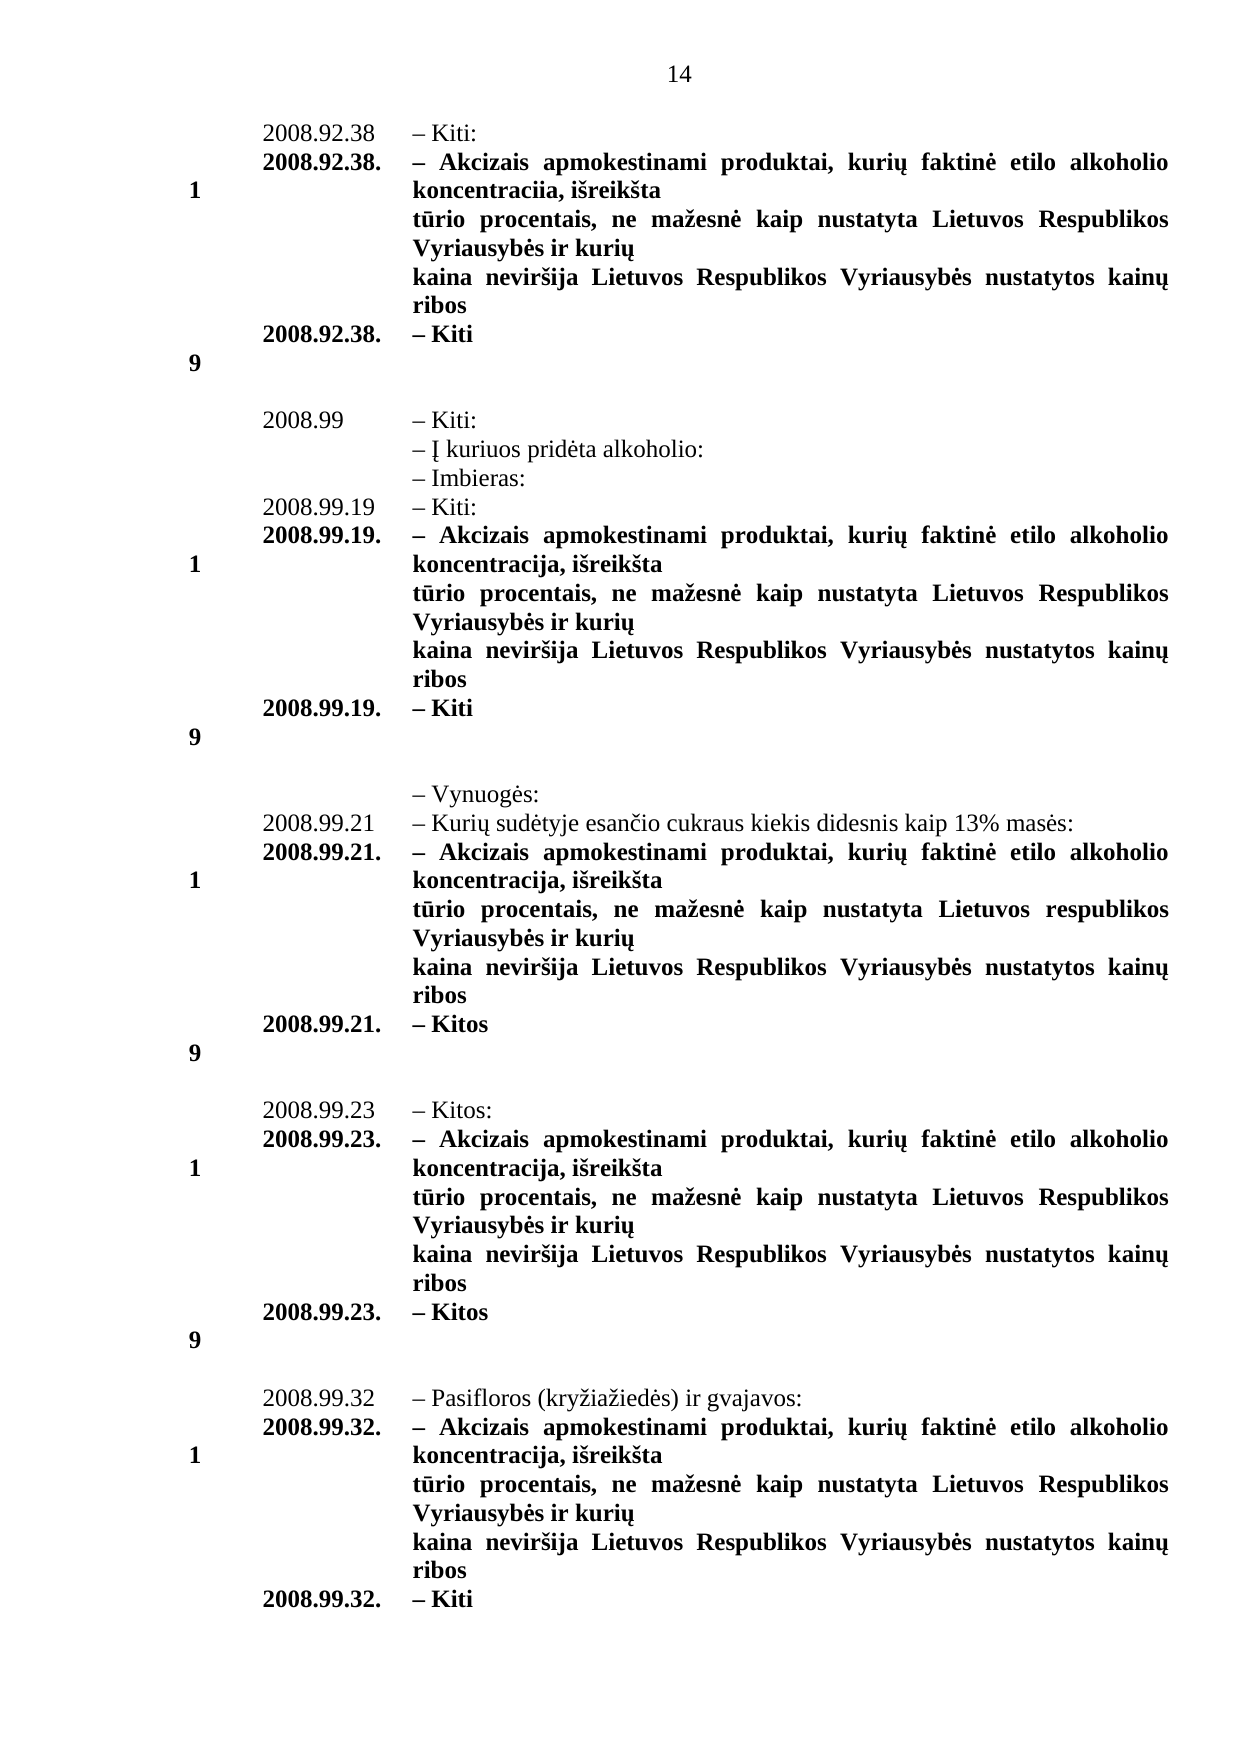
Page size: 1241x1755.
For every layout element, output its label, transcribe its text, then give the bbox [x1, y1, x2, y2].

table_cell – Akcizais apmokestinami produktai, kurių faktinė etilo alkoholio koncentracija, išreikšta [401, 837, 1181, 894]
table_cell tūrio procentais, ne mažesnė kaip nustatyta Lietuvos Respublikos Vyriausybės ir kurių [401, 1469, 1181, 1527]
table_cell [177, 952, 401, 1009]
table_cell [177, 894, 401, 952]
table_cell 2008.99 [177, 406, 401, 434]
table_cell 2008.99.21.1 [177, 837, 401, 894]
table_cell [177, 434, 401, 463]
table_cell [401, 1067, 1181, 1096]
table_cell – Akcizais apmokestinami produktai, kurių faktinė etilo alkoholio koncentracija, išreikšta [401, 521, 1181, 578]
table_cell tūrio procentais, ne mažesnė kaip nustatyta Lietuvos Respublikos Vyriausybės ir kurių [401, 204, 1181, 262]
table_cell – Kiti: [401, 406, 1181, 434]
table_cell – Akcizais apmokestinami produktai, kurių faktinė etilo alkoholio koncentraciia, išreikšta [401, 147, 1181, 204]
table_cell [177, 1239, 401, 1297]
table_cell [177, 1182, 401, 1239]
table_cell 2008.99.32 [177, 1383, 401, 1412]
table_cell tūrio procentais, ne mažesnė kaip nustatyta Lietuvos respublikos Vyriausybės ir kurių [401, 894, 1181, 952]
table_cell [177, 1469, 401, 1527]
table_cell 2008.99.32. [177, 1584, 401, 1613]
table_cell kaina neviršija Lietuvos Respublikos Vyriausybės nustatytos kainų ribos [401, 1527, 1181, 1584]
table_cell – Akcizais apmokestinami produktai, kurių faktinė etilo alkoholio koncentracija, išreikšta [401, 1124, 1181, 1182]
table_cell tūrio procentais, ne mažesnė kaip nustatyta Lietuvos Respublikos Vyriausybės ir kurių [401, 1182, 1181, 1239]
table_cell [177, 1527, 401, 1584]
table_cell [177, 262, 401, 319]
table_cell 2008.92.38.1 [177, 147, 401, 204]
table_cell – Kitos [401, 1009, 1181, 1067]
table_cell – Kiti [401, 319, 1181, 377]
table_cell [177, 779, 401, 808]
table_cell [177, 463, 401, 492]
table_cell 2008.99.32.1 [177, 1412, 401, 1469]
table_cell – Kurių sudėtyje esančio cukraus kiekis didesnis kaip 13% masės: [401, 808, 1181, 837]
table_cell [401, 751, 1181, 779]
table_cell 2008.99.21.9 [177, 1009, 401, 1067]
table_cell – Imbieras: [401, 463, 1181, 492]
table_cell kaina neviršija Lietuvos Respublikos Vyriausybės nustatytos kainų ribos [401, 636, 1181, 693]
table_cell [177, 1067, 401, 1096]
table_cell 2008.99.21 [177, 808, 401, 837]
table_cell – Kiti: [401, 492, 1181, 521]
table_cell 2008.92.38 [177, 118, 401, 147]
table_cell – Į kuriuos pridėta alkoholio: [401, 434, 1181, 463]
table_cell kaina neviršija Lietuvos Respublikos Vyriausybės nustatytos kainų ribos [401, 1239, 1181, 1297]
table_cell [177, 578, 401, 636]
table_cell – Kiti: [401, 118, 1181, 147]
table_cell [177, 751, 401, 779]
table_cell 2008.99.19 [177, 492, 401, 521]
table_cell – Kitos: [401, 1096, 1181, 1124]
table_cell [177, 1354, 401, 1383]
table_cell 2008.99.19.9 [177, 693, 401, 751]
table_cell – Kitos [401, 1297, 1181, 1354]
table_cell 2008.99.23 [177, 1096, 401, 1124]
table_cell – Akcizais apmokestinami produktai, kurių faktinė etilo alkoholio koncentracija, išreikšta [401, 1412, 1181, 1469]
table_cell kaina neviršija Lietuvos Respublikos Vyriausybės nustatytos kainų ribos [401, 952, 1181, 1009]
table_cell [401, 1354, 1181, 1383]
table_cell tūrio procentais, ne mažesnė kaip nustatyta Lietuvos Respublikos Vyriausybės ir kurių [401, 578, 1181, 636]
table_cell – Kiti [401, 693, 1181, 751]
table_cell [177, 636, 401, 693]
table_cell 2008.99.23.9 [177, 1297, 401, 1354]
table_cell kaina neviršija Lietuvos Respublikos Vyriausybės nustatytos kainų ribos [401, 262, 1181, 319]
table_cell 2008.99.23.1 [177, 1124, 401, 1182]
table_cell [177, 204, 401, 262]
table_cell [177, 377, 401, 406]
table_cell – Vynuogės: [401, 779, 1181, 808]
table_cell – Kiti [401, 1584, 1181, 1613]
table_cell 2008.99.19.1 [177, 521, 401, 578]
table_cell – Pasifloros (kryžiažiedės) ir gvajavos: [401, 1383, 1181, 1412]
table_cell [401, 377, 1181, 406]
table_cell 2008.92.38.9 [177, 319, 401, 377]
